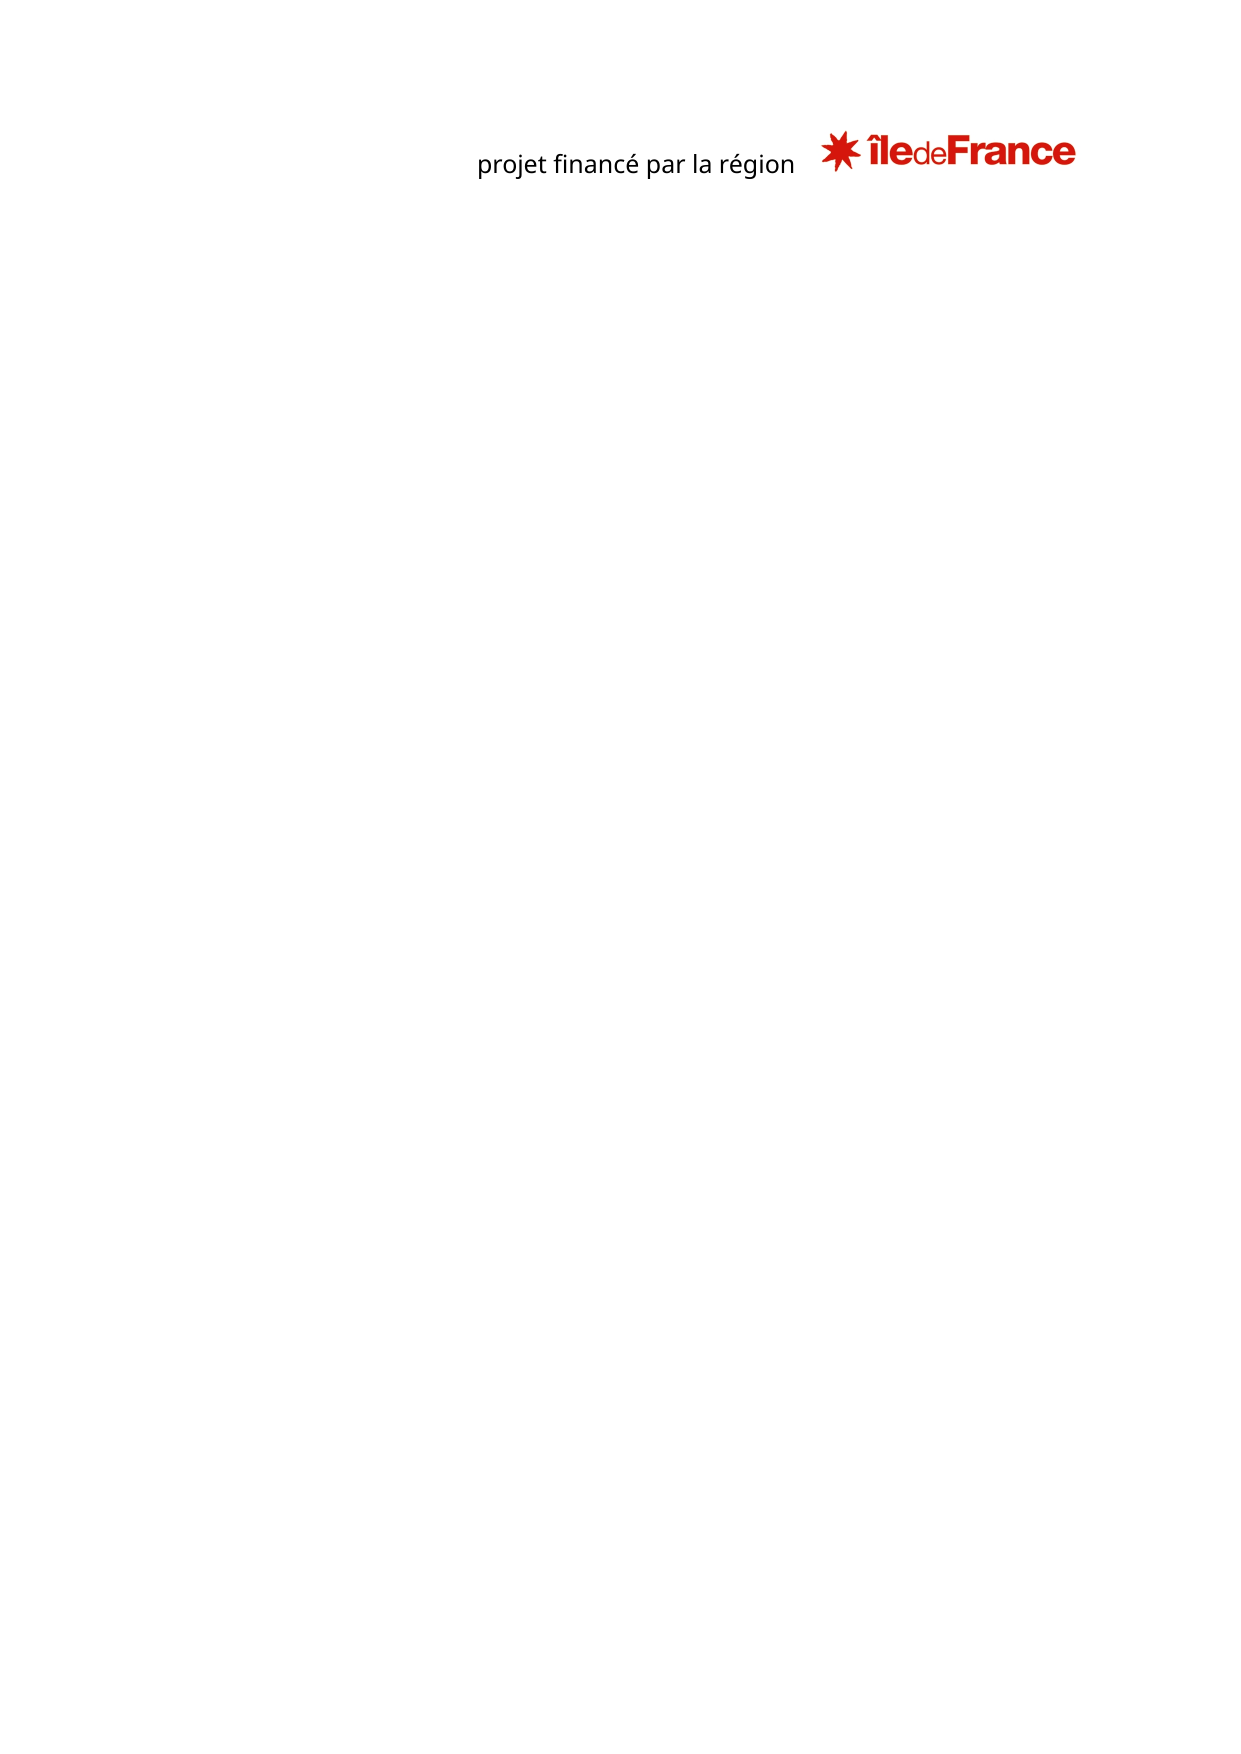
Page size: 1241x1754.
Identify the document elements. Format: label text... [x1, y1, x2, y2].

text projet financé par la région [88, 147, 800, 181]
picture [800, 106, 1097, 193]
text [1097, 147, 1152, 181]
